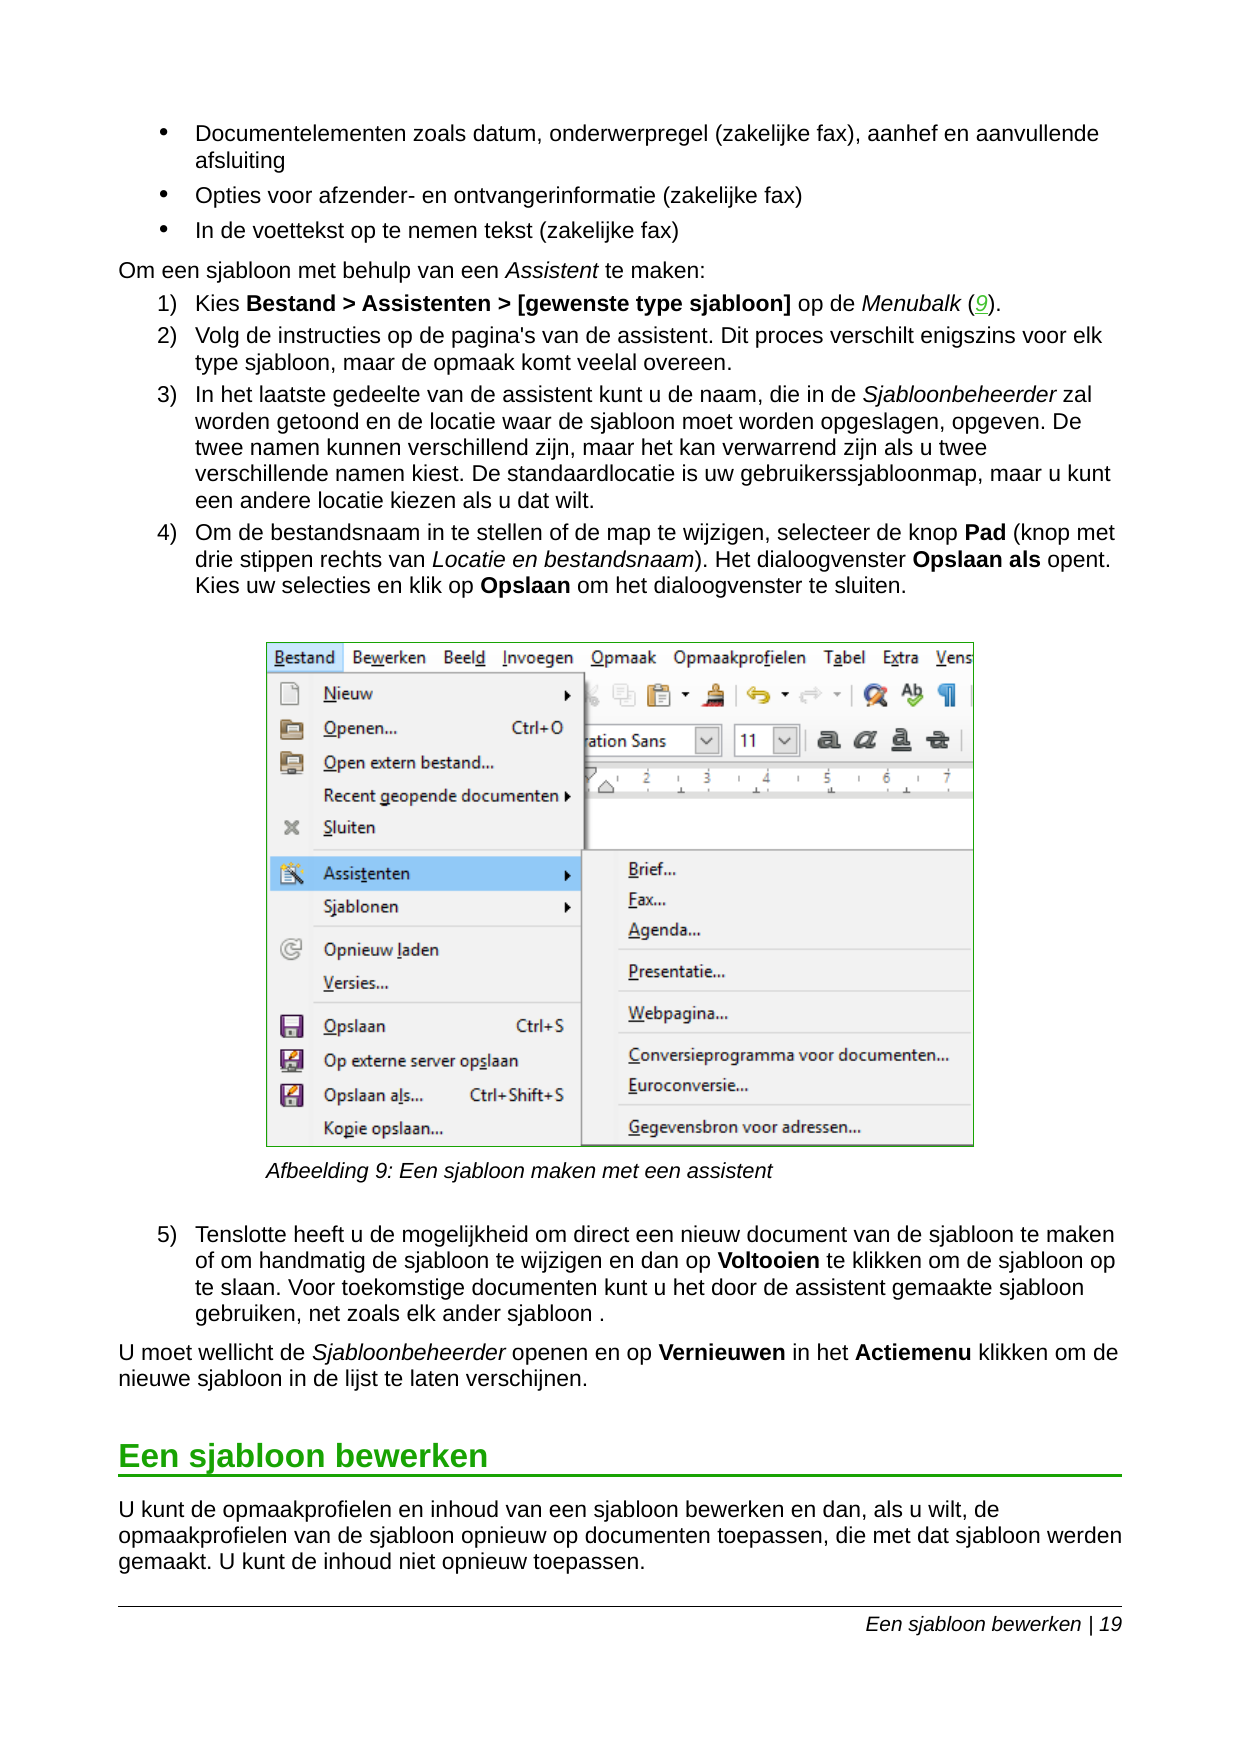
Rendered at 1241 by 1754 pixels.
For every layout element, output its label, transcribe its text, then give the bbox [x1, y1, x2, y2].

picture [267, 643, 973, 1146]
list Om een sjabloon met behulp van een Assistent te maken: [118, 257, 1122, 283]
list Kies Bestand > Assistenten > [gewenste type sjabloon] op de Menubalk (Afbeelding 9). [177, 290, 1122, 316]
text U moet wellicht de Sjabloonbeheerder openen en op Vernieuwen in het Actiemenu klikken om de nieuwe sjabloon in de lijst te laten verschijnen. [118, 1339, 1122, 1392]
subtitle Een sjabloon bewerken [118, 1436, 1122, 1474]
list Documentelementen zoals datum, onderwerpregel (zakelijke fax), aanhef en aanvullende afsluiting [156, 118, 1122, 174]
list In de voettekst op te nemen tekst (zakelijke fax) [156, 215, 1122, 244]
list Opties voor afzender- en ontvangerinformatie (zakelijke fax) [156, 180, 1122, 209]
text Afbeelding 9: Een sjabloon maken met een assistent [266, 1147, 974, 1183]
list Om de bestandsnaam in te stellen of de map te wijzigen, selecteer de knop Pad (knop met drie stippen rechts van Locatie en bestandsnaam). Het dialoogvenster Opslaan als opent. Kies uw selecties en klik op Opslaan om het dialoogvenster te sluiten. [177, 519, 1122, 598]
list Volg de instructies op de pagina's van de assistent. Dit proces verschilt enigszins voor elk type sjabloon, maar de opmaak komt veelal overeen. [177, 322, 1122, 375]
list In het laatste gedeelte van de assistent kunt u de naam, die in de Sjabloonbeheerder zal worden getoond en de locatie waar de sjabloon moet worden opgeslagen, opgeven. De twee namen kunnen verschillend zijn, maar het kan verwarrend zijn als u twee verschillende namen kiest. De standaardlocatie is uw gebruikerssjabloonmap, maar u kunt een andere locatie kiezen als u dat wilt. [177, 381, 1122, 513]
list Tenslotte heeft u de mogelijkheid om direct een nieuw document van de sjabloon te maken of om handmatig de sjabloon te wijzigen en dan op Voltooien te klikken om de sjabloon op te slaan. Voor toekomstige documenten kunt u het door de assistent gemaakte sjabloon gebruiken, net zoals elk ander sjabloon . [177, 1221, 1122, 1327]
text U kunt de opmaakprofielen en inhoud van een sjabloon bewerken en dan, als u wilt, de opmaakprofielen van de sjabloon opnieuw op documenten toepassen, die met dat sjabloon werden gemaakt. U kunt de inhoud niet opnieuw toepassen. [118, 1496, 1122, 1574]
